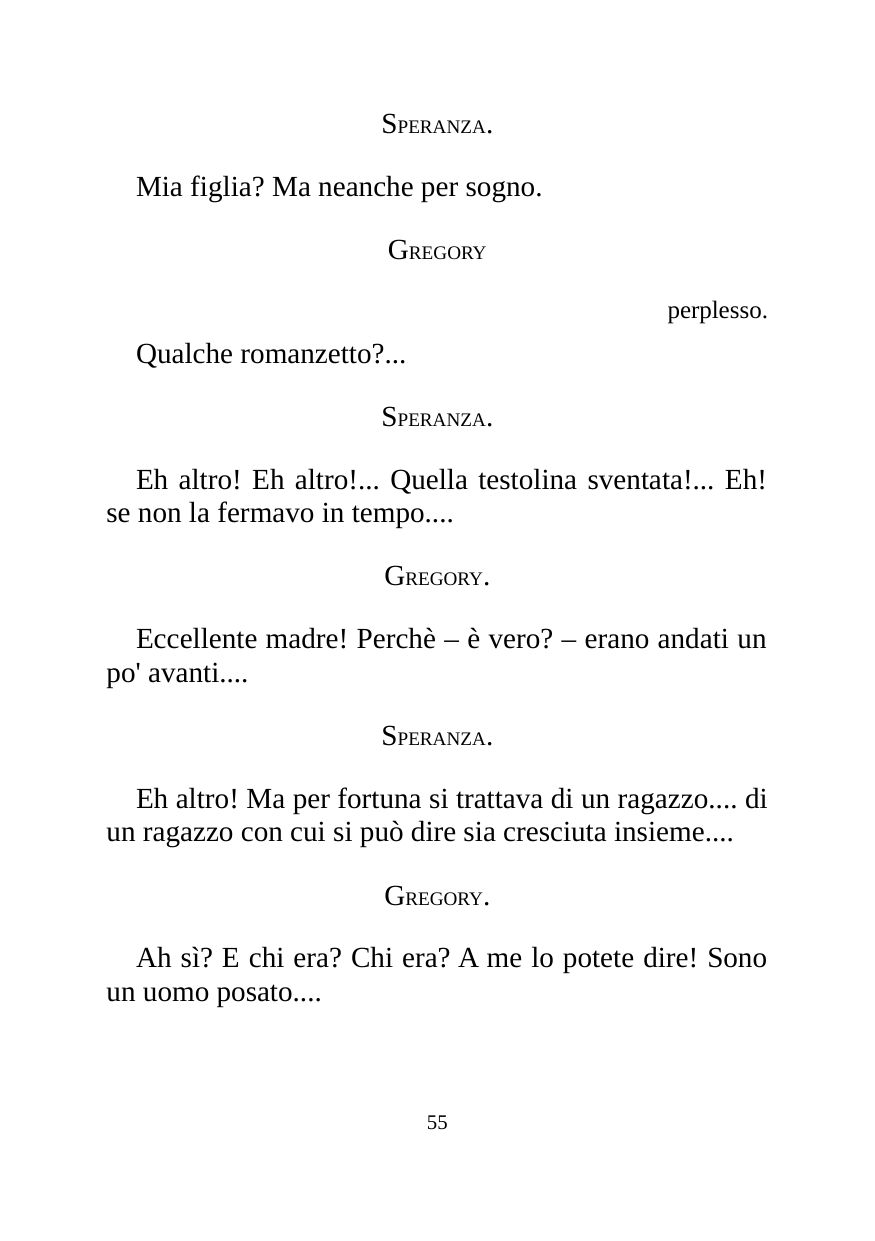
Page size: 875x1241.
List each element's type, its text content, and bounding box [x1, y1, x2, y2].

text Ah sì? E chi era? Chi era? A me lo potete dire! Sono un uomo posato.... [106, 941, 768, 1008]
text Mia figlia? Ma neanche per sogno. [106, 169, 768, 203]
text Gregory. [106, 558, 768, 592]
text Gregory. [106, 878, 768, 911]
text perplesso. [431, 295, 768, 324]
text Eh altro! Ma per fortuna si trattava di un ragazzo.... di un ragazzo con cui si può dire sia cresciuta insieme.... [106, 781, 768, 848]
text Speranza. [106, 718, 768, 752]
text Speranza. [106, 399, 768, 432]
text Eh altro! Eh altro!... Quella testolina sventata!... Eh! se non la fermavo in tempo.... [106, 462, 768, 529]
text Qualche romanzetto?... [106, 336, 768, 369]
text Gregory [106, 232, 768, 266]
text Speranza. [106, 106, 768, 140]
text Eccellente madre! Perchè – è vero? – erano andati un po' avanti.... [106, 621, 768, 688]
